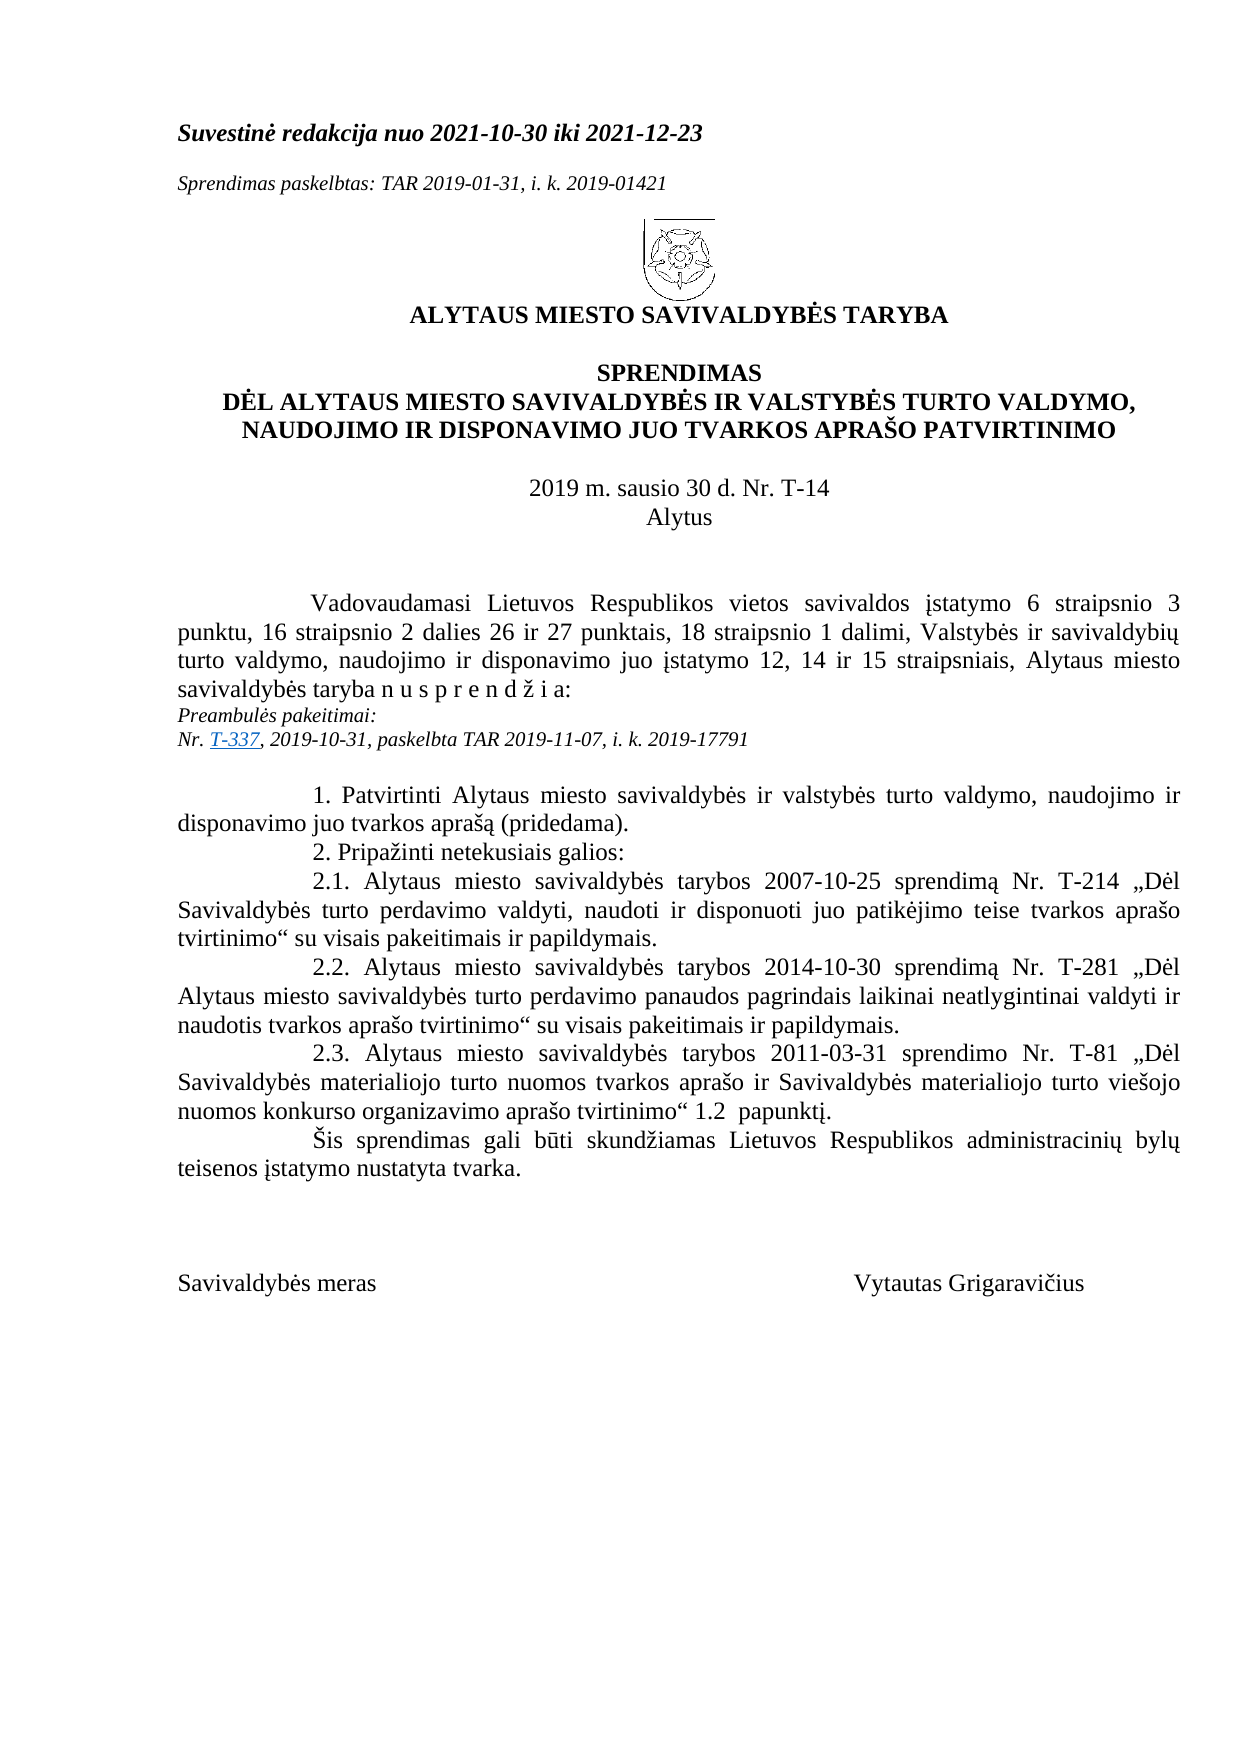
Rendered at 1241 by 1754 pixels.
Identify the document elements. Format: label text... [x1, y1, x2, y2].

text 2. Pripažinti netekusiais galios: [177, 837, 1181, 866]
text Savivaldybės meras Vytautas Grigaravičius [177, 1268, 1181, 1297]
text Nr. T-337, 2019-10-31, paskelbta TAR 2019-11-07, i. k. 2019-17791 [177, 727, 1181, 751]
text 2.3. Alytaus miesto savivaldybės tarybos 2011-03-31 sprendimo Nr. T-81 „Dėl Savivaldybės materialiojo turto nuomos tvarkos aprašo ir Savivaldybės materialiojo turto viešojo nuomos konkurso organizavimo aprašo tvirtinimo“ 1.2 papunktį. [177, 1038, 1181, 1125]
text 2.2. Alytaus miesto savivaldybės tarybos 2014-10-30 sprendimą Nr. T-281 „Dėl Alytaus miesto savivaldybės turto perdavimo panaudos pagrindais laikinai neatlygintinai valdyti ir naudotis tvarkos aprašo tvirtinimo“ su visais pakeitimais ir papildymais. [177, 952, 1181, 1038]
text 2.1. Alytaus miesto savivaldybės tarybos 2007-10-25 sprendimą Nr. T-214 „Dėl Savivaldybės turto perdavimo valdyti, naudoti ir disponuoti juo patikėjimo teise tvarkos aprašo tvirtinimo“ su visais pakeitimais ir papildymais. [177, 866, 1181, 952]
text 1. Patvirtinti Alytaus miesto savivaldybės ir valstybės turto valdymo, naudojimo ir disponavimo juo tvarkos aprašą (pridedama). [177, 780, 1181, 837]
text 2019 m. sausio 30 d. Nr. T-14 [177, 473, 1181, 502]
text Sprendimas paskelbtas: TAR 2019-01-31, i. k. 2019-01421 [177, 171, 1181, 195]
text SPRENDIMAS [177, 358, 1181, 387]
text ALYTAUS MIESTO SAVIVALDYBĖS TARYBA [177, 300, 1181, 329]
text Suvestinė redakcija nuo 2021-10-30 iki 2021-12-23 [177, 118, 1181, 147]
text Preambulės pakeitimai: [177, 703, 1181, 727]
text Šis sprendimas gali būti skundžiamas Lietuvos Respublikos administracinių bylų teisenos įstatymo nustatyta tvarka. [177, 1125, 1181, 1182]
text Vadovaudamasi Lietuvos Respublikos vietos savivaldos įstatymo 6 straipsnio 3 punktu, 16 straipsnio 2 dalies 26 ir 27 punktais, 18 straipsnio 1 dalimi, Valstybės ir savivaldybių turto valdymo, naudojimo ir disponavimo juo įstatymo 12, 14 ir 15 straipsniais, Alytaus miesto savivaldybės taryba n u s p r e n d ž i a: [177, 588, 1181, 703]
text DĖL ALYTAUS MIESTO SAVIVALDYBĖS IR VALSTYBĖS TURTO VALDYMO, NAUDOJIMO IR DISPONAVIMO JUO TVARKOS APRAŠO PATVIRTINIMO [177, 387, 1181, 444]
text Alytus [177, 502, 1181, 530]
